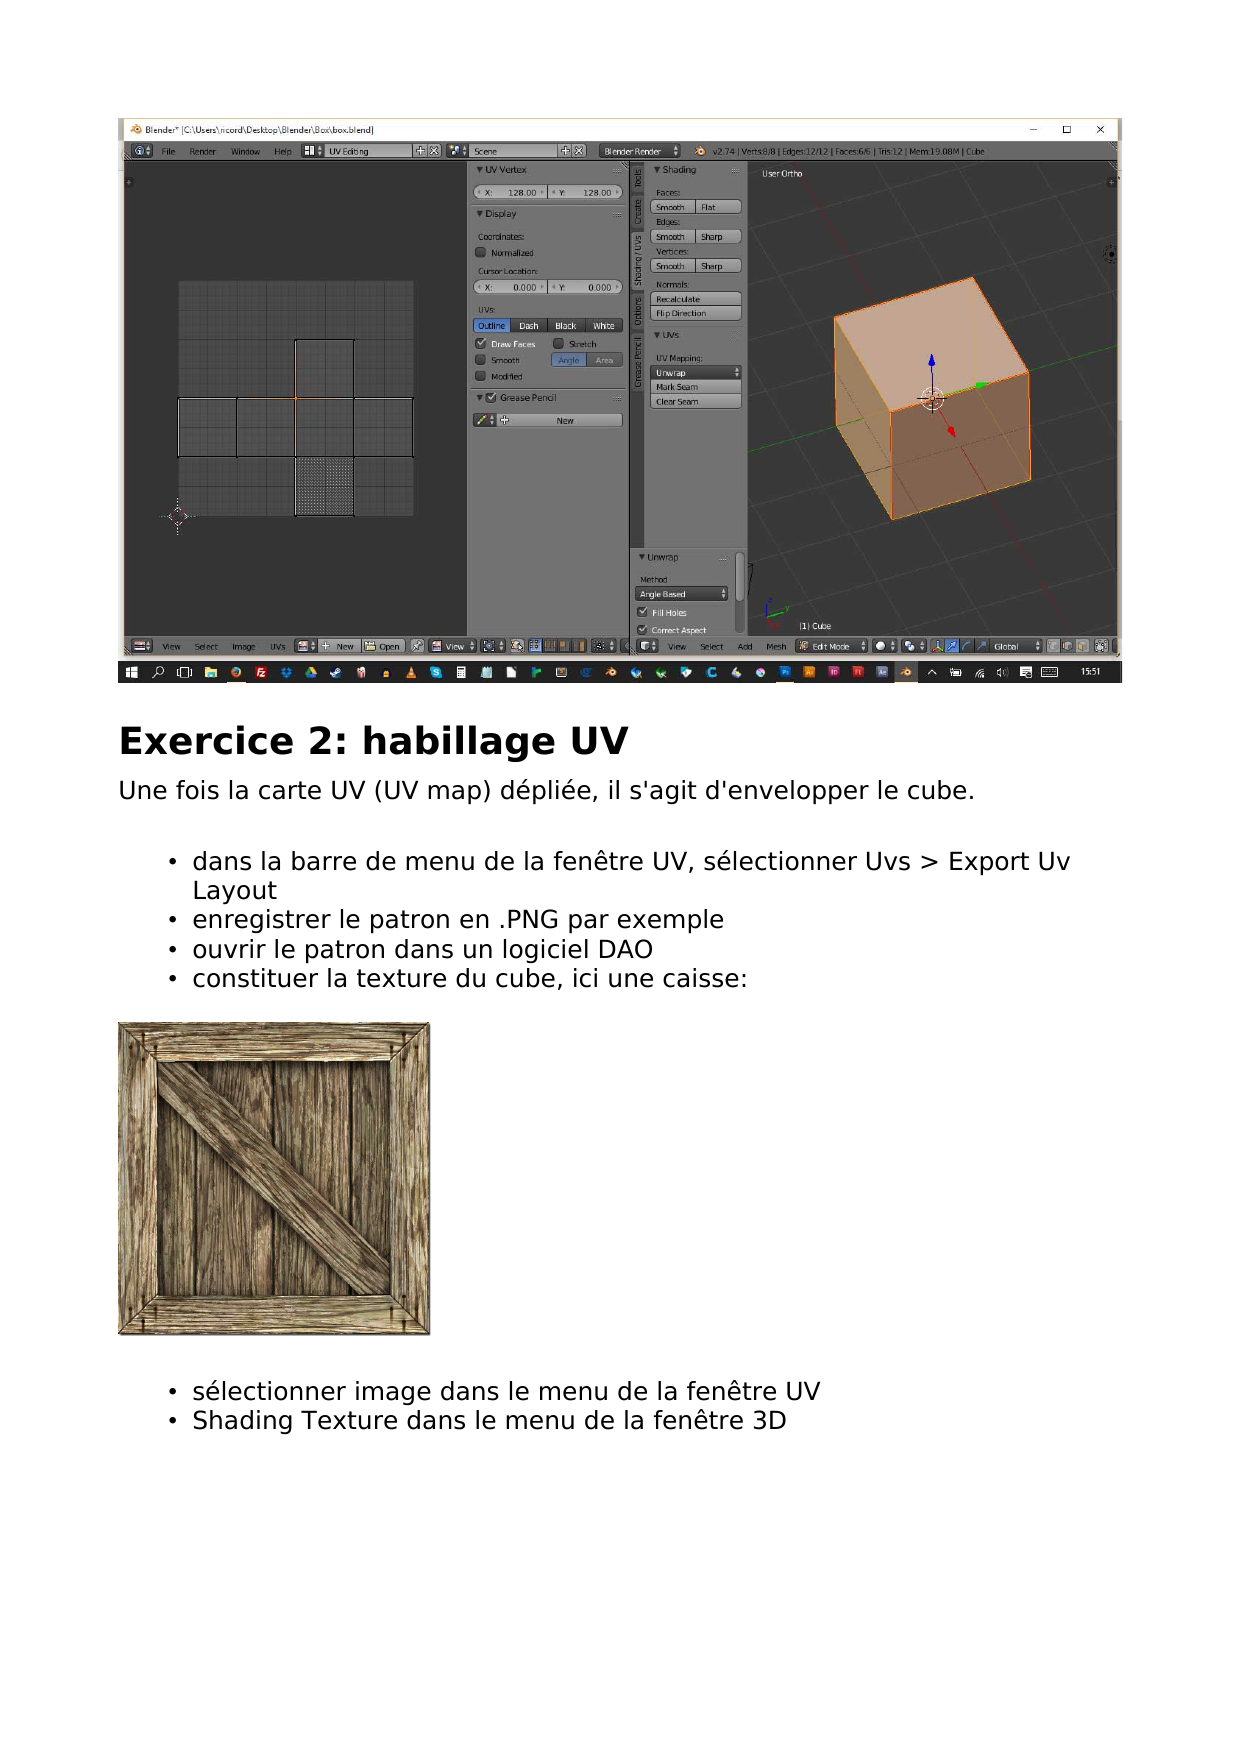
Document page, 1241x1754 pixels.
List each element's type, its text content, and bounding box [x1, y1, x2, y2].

list sélectionner image dans le menu de la fenêtre UV [177, 1377, 1122, 1406]
list enregistrer le patron en .PNG par exemple [177, 906, 1122, 935]
picture [118, 1022, 431, 1336]
list dans la barre de menu de la fenêtre UV, sélectionner Uvs > Export Uv Layout [177, 847, 1122, 906]
picture [118, 118, 1123, 683]
list constituer la texture du cube, ici une caisse: [177, 964, 1122, 993]
subtitle Exercice 2: habillage UV [118, 720, 1122, 764]
list Shading Texture dans le menu de la fenêtre 3D [177, 1406, 1122, 1435]
list ouvrir le patron dans un logiciel DAO [177, 935, 1122, 964]
text Une fois la carte UV (UV map) dépliée, il s'agit d'envelopper le cube. [118, 776, 1122, 805]
